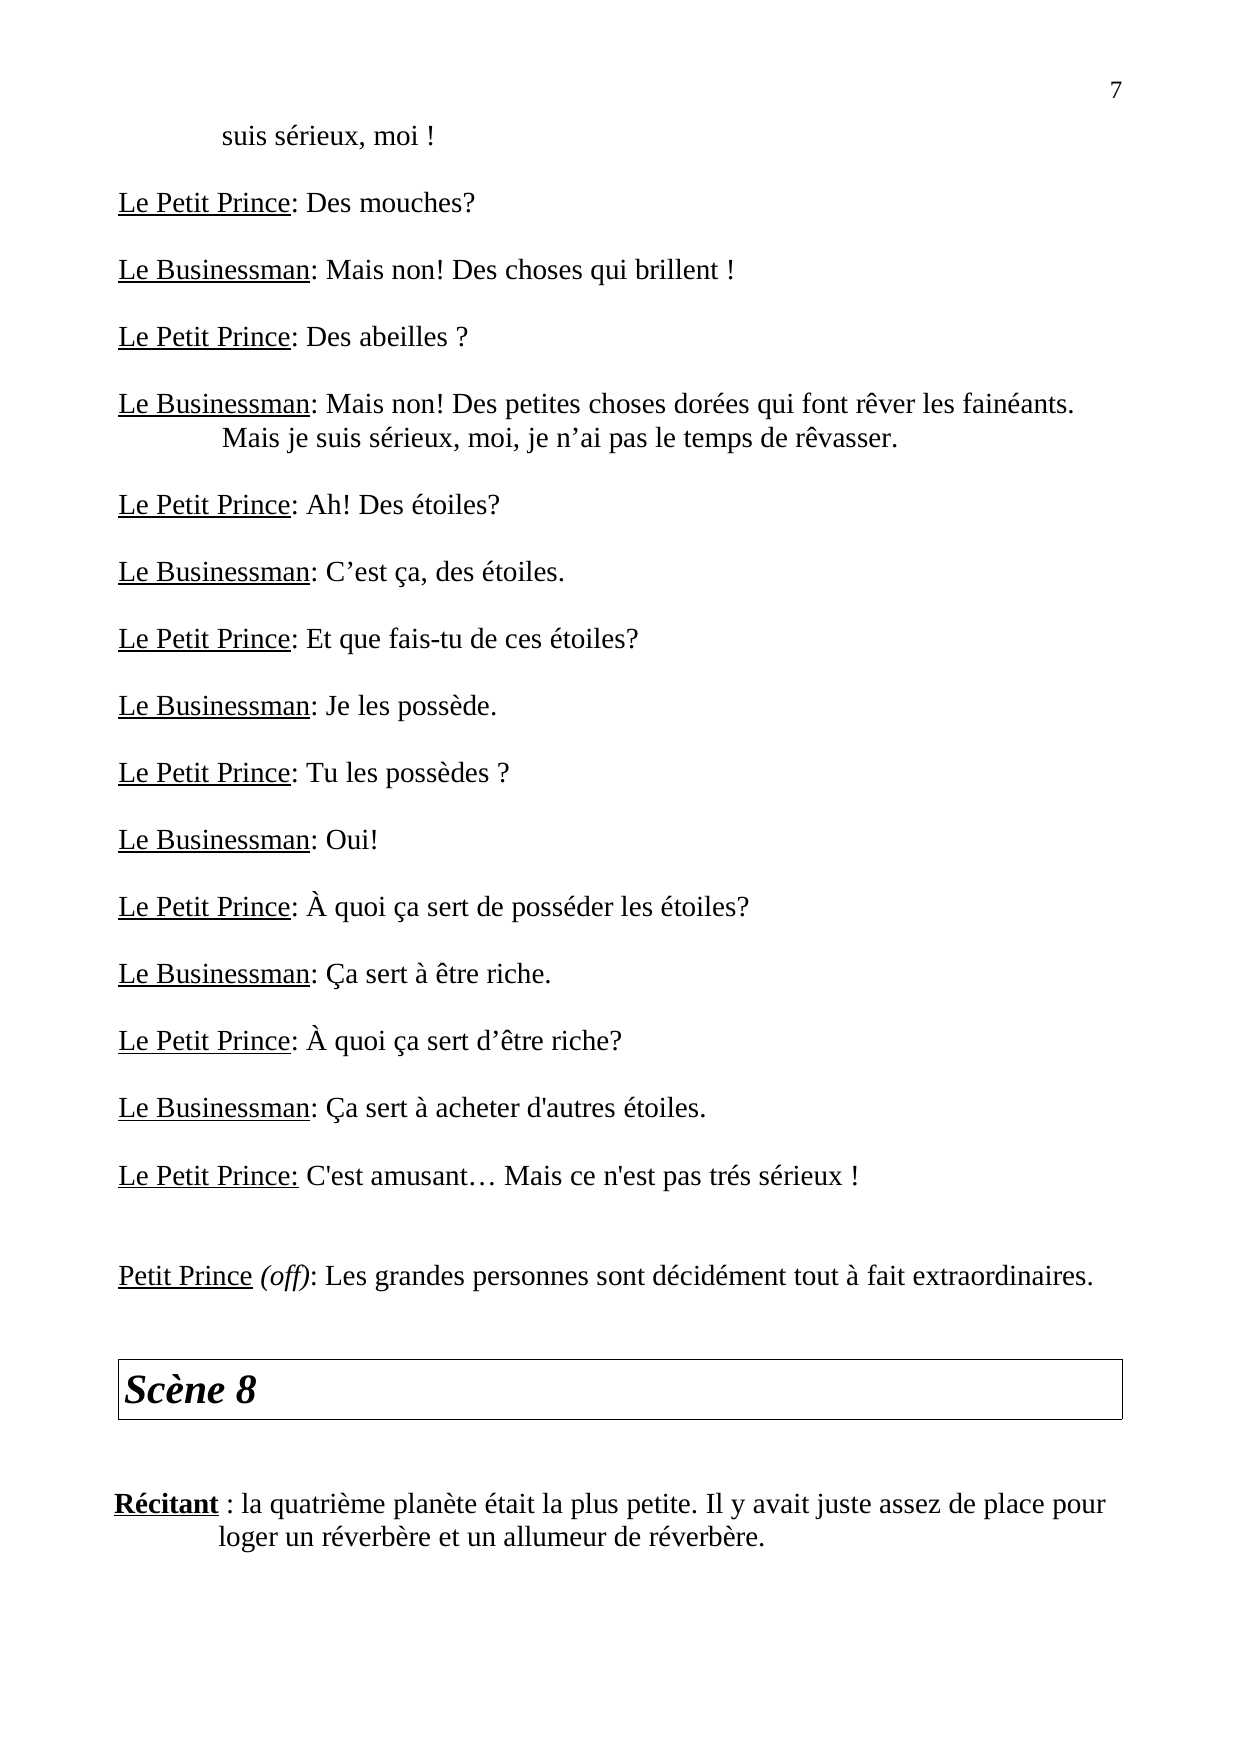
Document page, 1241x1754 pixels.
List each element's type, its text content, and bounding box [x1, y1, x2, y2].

text Le Businessman: Mais non! Des choses qui brillent ! [118, 252, 1122, 286]
text Le Petit Prince: Et que fais-tu de ces étoiles? [118, 621, 1122, 655]
text Le Businessman: Mais non! Des petites choses dorées qui font rêver les fainéants. Mais je suis sérieux, moi, je n’ai pas le temps de rêvasser. [118, 386, 1122, 453]
text suis sérieux, moi ! [118, 118, 1122, 152]
text Le Businessman: Je les possède. [118, 688, 1122, 722]
text Le Petit Prince: Des abeilles ? [118, 319, 1122, 353]
text Le Businessman: C’est ça, des étoiles. [118, 554, 1122, 588]
text Le Businessman: Ça sert à acheter d'autres étoiles. [118, 1091, 1122, 1124]
text Petit Prince (off): Les grandes personnes sont décidément tout à fait extraordinaires. [118, 1258, 1122, 1292]
text Le Businessman: Oui! [118, 822, 1122, 856]
text Le Petit Prince: C'est amusant… Mais ce n'est pas trés sérieux ! [118, 1158, 1122, 1191]
text Le Petit Prince: À quoi ça sert de posséder les étoiles? [118, 889, 1122, 923]
text Le Petit Prince: Ah! Des étoiles? [118, 487, 1122, 521]
text Le Petit Prince: À quoi ça sert d’être riche? [118, 1024, 1122, 1057]
text Le Businessman: Ça sert à être riche. [118, 957, 1122, 990]
text Le Petit Prince: Des mouches? [118, 185, 1122, 219]
table_header Scène 8 [119, 1360, 1122, 1419]
text Récitant : la quatrième planète était la plus petite. Il y avait juste assez de place pour loger un réverbère et un allumeur de réverbère. [114, 1486, 1122, 1553]
text Le Petit Prince: Tu les possèdes ? [118, 755, 1122, 789]
